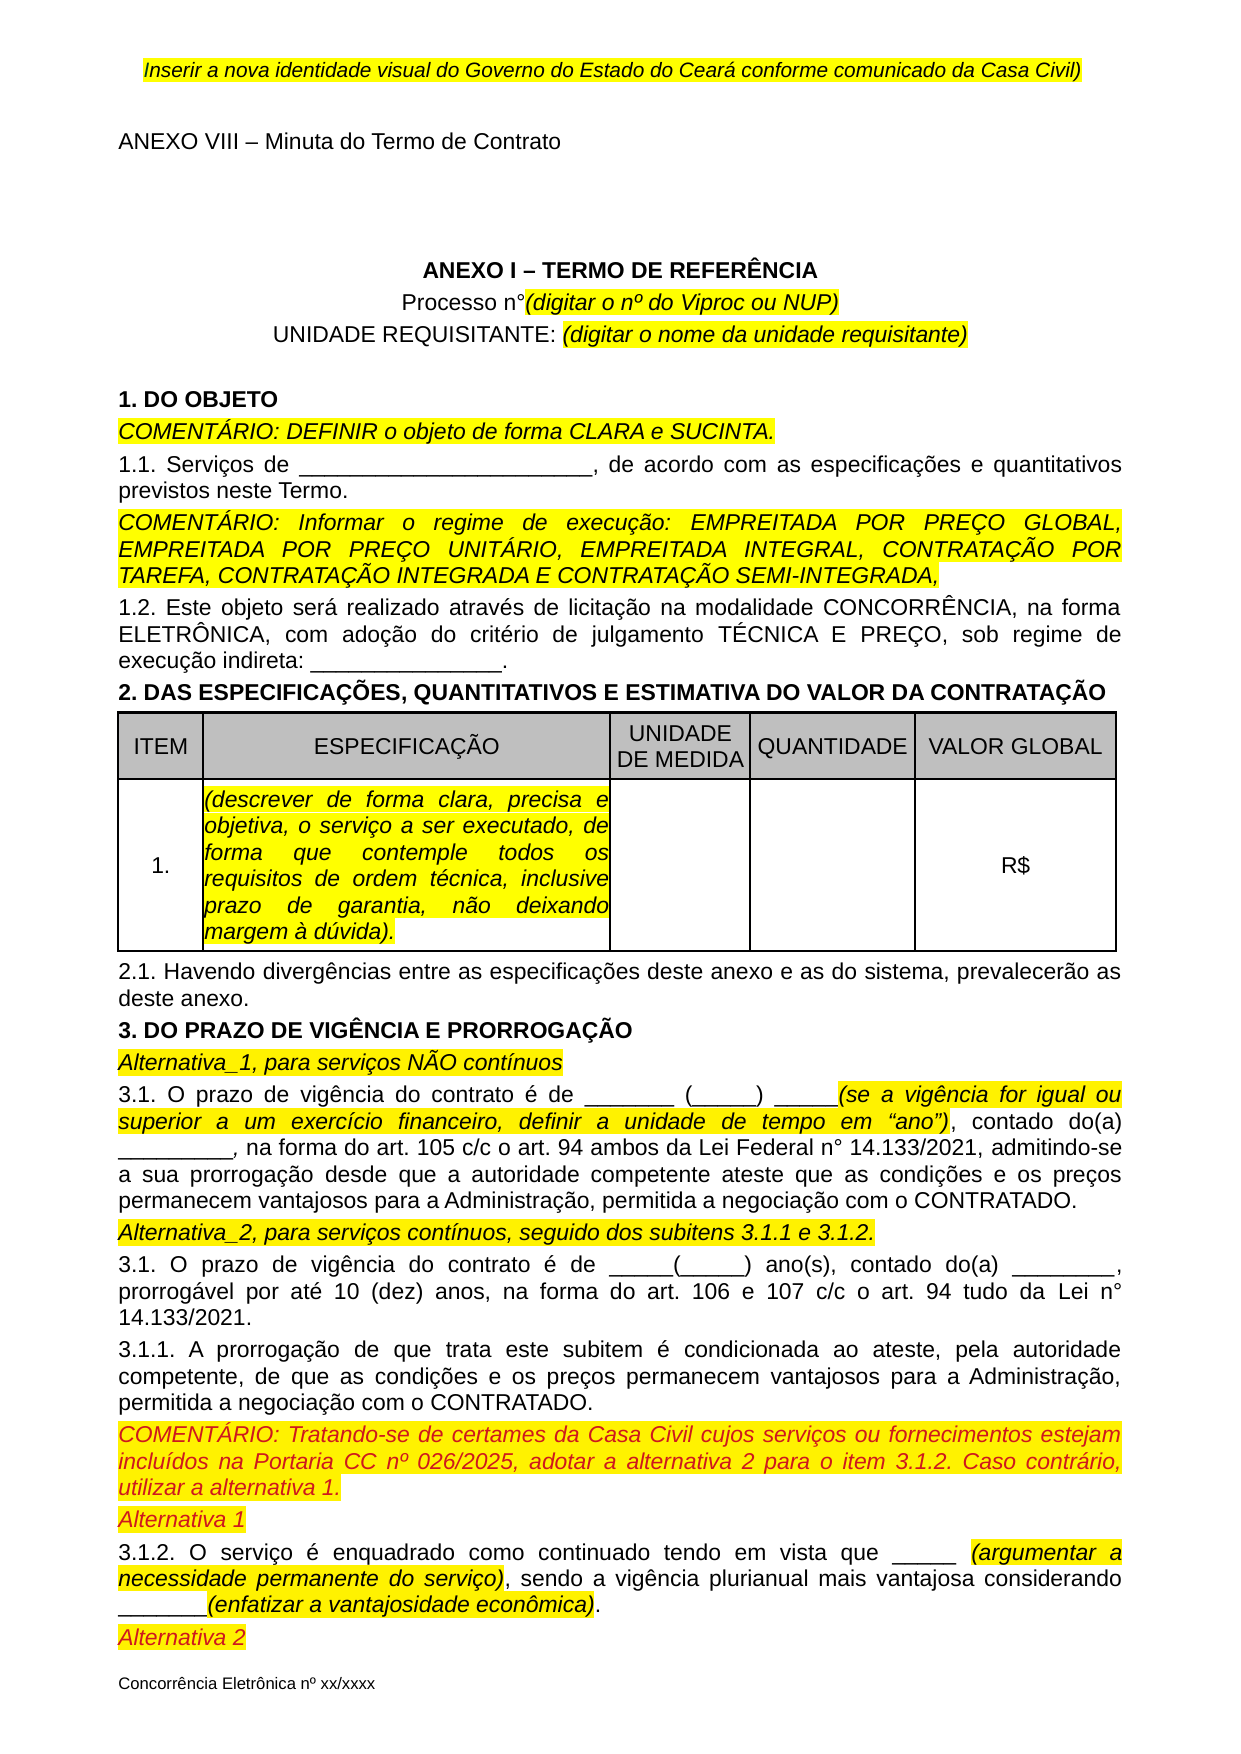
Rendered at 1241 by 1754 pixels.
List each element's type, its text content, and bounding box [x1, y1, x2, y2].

text 1. DO OBJETO [118, 386, 1122, 412]
table_cell 1. [119, 780, 202, 950]
table_cell [611, 780, 749, 950]
table_cell R$ [916, 780, 1115, 950]
text 3.1. O prazo de vigência do contrato é de _______ (_____) _____(se a vigência for igual ou superior a um exercício financeiro, definir a unidade de tempo em “ano”), contado do(a) _________, na forma do art. 105 c/c o art. 94 ambos da Lei Federal n° 14.133/2021, admitindo-se a sua prorrogação desde que a autoridade competente ateste que as condições e os preços permanecem vantajosos para a Administração, permitida a negociação com o CONTRATADO. [118, 1081, 1122, 1213]
text 1.1. Serviços de _______________________, de acordo com as especificações e quantitativos previstos neste Termo. [118, 451, 1122, 503]
table_cell (descrever de forma clara, precisa e objetiva, o serviço a ser executado, de forma que contemple todos os requisitos de ordem técnica, inclusive prazo de garantia, não deixando margem à dúvida). [204, 780, 609, 950]
table_cell [751, 780, 914, 950]
text 3. DO PRAZO DE VIGÊNCIA E PRORROGAÇÃO [118, 1017, 1122, 1043]
text ANEXO VIII – Minuta do Termo de Contrato [118, 128, 1122, 154]
table_header VALOR GLOBAL [916, 714, 1115, 778]
table_header UNIDADE DE MEDIDA [611, 714, 749, 778]
table_header QUANTIDADE [751, 714, 914, 778]
text ANEXO I – TERMO DE REFERÊNCIA [118, 257, 1122, 283]
text Alternativa_2, para serviços contínuos, seguido dos subitens 3.1.1 e 3.1.2. [118, 1219, 1122, 1246]
text 3.1.2. O serviço é enquadrado como continuado tendo em vista que _____ (argumentar a necessidade permanente do serviço), sendo a vigência plurianual mais vantajosa considerando _______(enfatizar a vantajosidade econômica). [118, 1539, 1122, 1618]
text 1.2. Este objeto será realizado através de licitação na modalidade CONCORRÊNCIA, na forma ELETRÔNICA, com adoção do critério de julgamento TÉCNICA E PREÇO, sob regime de execução indireta: _______________. [118, 594, 1122, 673]
table_header ESPECIFICAÇÃO [204, 714, 609, 778]
text 3.1.1. A prorrogação de que trata este subitem é condicionada ao ateste, pela autoridade competente, de que as condições e os preços permanecem vantajosos para a Administração, permitida a negociação com o CONTRATADO. [118, 1336, 1122, 1416]
text Alternativa 2 [118, 1624, 1122, 1650]
text COMENTÁRIO: Informar o regime de execução: EMPREITADA POR PREÇO GLOBAL, EMPREITADA POR PREÇO UNITÁRIO, EMPREITADA INTEGRAL, CONTRATAÇÃO POR TAREFA, CONTRATAÇÃO INTEGRADA E CONTRATAÇÃO SEMI-INTEGRADA, [118, 509, 1122, 588]
text COMENTÁRIO: DEFINIR o objeto de forma CLARA e SUCINTA. [118, 418, 1122, 444]
table_header ITEM [119, 714, 202, 778]
text Alternativa_1, para serviços NÃO contínuos [118, 1049, 1122, 1076]
text 3.1. O prazo de vigência do contrato é de _____(_____) ano(s), contado do(a) ________, prorrogável por até 10 (dez) anos, na forma do art. 106 e 107 c/c o art. 94 tudo da Lei n° 14.133/2021. [118, 1251, 1122, 1331]
text 2.1. Havendo divergências entre as especificações deste anexo e as do sistema, prevalecerão as deste anexo. [118, 958, 1122, 1011]
text UNIDADE REQUISITANTE: (digitar o nome da unidade requisitante) [118, 321, 1122, 348]
text Processo n°(digitar o nº do Viproc ou NUP) [118, 289, 1122, 315]
text 2. DAS ESPECIFICAÇÕES, QUANTITATIVOS E ESTIMATIVA DO VALOR DA CONTRATAÇÃO [118, 679, 1122, 706]
text COMENTÁRIO: Tratando-se de certames da Casa Civil cujos serviços ou fornecimentos estejam incluídos na Portaria CC nº 026/2025, adotar a alternativa 2 para o item 3.1.2. Caso contrário, utilizar a alternativa 1. [118, 1421, 1122, 1501]
text Alternativa 1 [118, 1506, 1122, 1533]
